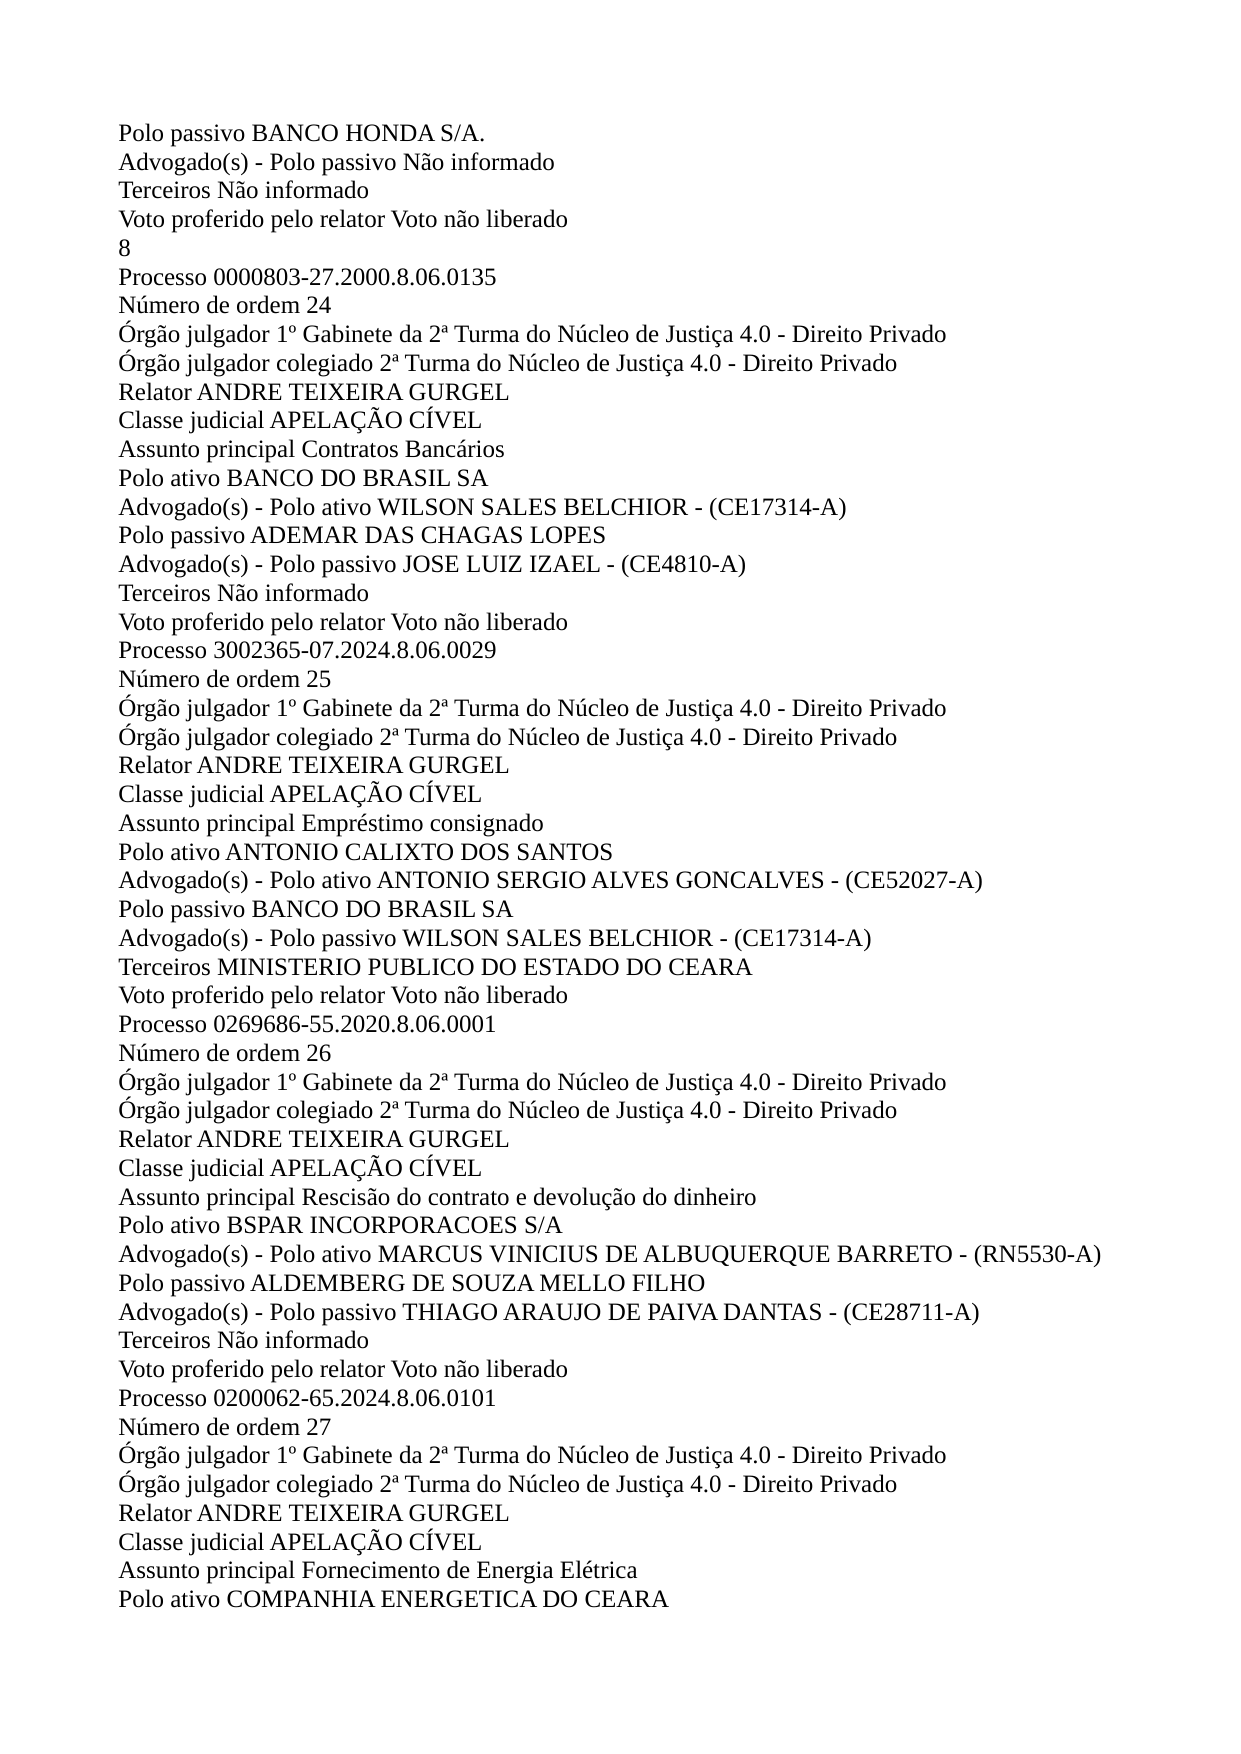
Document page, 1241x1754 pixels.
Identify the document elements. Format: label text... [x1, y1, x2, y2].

text Classe judicial APELAÇÃO CÍVEL [118, 1527, 1122, 1556]
text Número de ordem 26 [118, 1038, 1122, 1067]
text Órgão julgador 1º Gabinete da 2ª Turma do Núcleo de Justiça 4.0 - Direito Privado [118, 693, 1122, 722]
text Assunto principal Fornecimento de Energia Elétrica [118, 1556, 1122, 1584]
text Voto proferido pelo relator Voto não liberado [118, 1354, 1122, 1383]
text Relator ANDRE TEIXEIRA GURGEL [118, 751, 1122, 779]
text Polo ativo COMPANHIA ENERGETICA DO CEARA [118, 1584, 1122, 1613]
text Advogado(s) - Polo passivo THIAGO ARAUJO DE PAIVA DANTAS - (CE28711-A) [118, 1297, 1122, 1326]
text Polo ativo BSPAR INCORPORACOES S/A [118, 1211, 1122, 1239]
text Advogado(s) - Polo passivo WILSON SALES BELCHIOR - (CE17314-A) [118, 923, 1122, 952]
text Processo 0000803-27.2000.8.06.0135 [118, 262, 1122, 291]
text Advogado(s) - Polo passivo JOSE LUIZ IZAEL - (CE4810-A) [118, 549, 1122, 578]
text Polo ativo ANTONIO CALIXTO DOS SANTOS [118, 837, 1122, 866]
text Assunto principal Contratos Bancários [118, 434, 1122, 463]
text Voto proferido pelo relator Voto não liberado [118, 607, 1122, 636]
text Classe judicial APELAÇÃO CÍVEL [118, 1153, 1122, 1182]
text Número de ordem 27 [118, 1412, 1122, 1441]
text Terceiros MINISTERIO PUBLICO DO ESTADO DO CEARA [118, 952, 1122, 981]
text Órgão julgador 1º Gabinete da 2ª Turma do Núcleo de Justiça 4.0 - Direito Privado [118, 1441, 1122, 1469]
text Terceiros Não informado [118, 1326, 1122, 1354]
text Processo 0269686-55.2020.8.06.0001 [118, 1009, 1122, 1038]
text Polo passivo ALDEMBERG DE SOUZA MELLO FILHO [118, 1268, 1122, 1297]
text Terceiros Não informado [118, 176, 1122, 204]
text Classe judicial APELAÇÃO CÍVEL [118, 406, 1122, 434]
text Órgão julgador colegiado 2ª Turma do Núcleo de Justiça 4.0 - Direito Privado [118, 348, 1122, 377]
text Polo passivo ADEMAR DAS CHAGAS LOPES [118, 521, 1122, 549]
text Relator ANDRE TEIXEIRA GURGEL [118, 1498, 1122, 1527]
text Órgão julgador colegiado 2ª Turma do Núcleo de Justiça 4.0 - Direito Privado [118, 1096, 1122, 1124]
text Advogado(s) - Polo passivo Não informado [118, 147, 1122, 176]
text Classe judicial APELAÇÃO CÍVEL [118, 779, 1122, 808]
text Voto proferido pelo relator Voto não liberado [118, 204, 1122, 233]
text Assunto principal Empréstimo consignado [118, 808, 1122, 837]
text Relator ANDRE TEIXEIRA GURGEL [118, 377, 1122, 406]
text Órgão julgador colegiado 2ª Turma do Núcleo de Justiça 4.0 - Direito Privado [118, 1469, 1122, 1498]
text Advogado(s) - Polo ativo MARCUS VINICIUS DE ALBUQUERQUE BARRETO - (RN5530-A) [118, 1239, 1122, 1268]
text Órgão julgador colegiado 2ª Turma do Núcleo de Justiça 4.0 - Direito Privado [118, 722, 1122, 751]
text Voto proferido pelo relator Voto não liberado [118, 981, 1122, 1009]
text Órgão julgador 1º Gabinete da 2ª Turma do Núcleo de Justiça 4.0 - Direito Privado [118, 1067, 1122, 1096]
text Advogado(s) - Polo ativo WILSON SALES BELCHIOR - (CE17314-A) [118, 492, 1122, 521]
text Relator ANDRE TEIXEIRA GURGEL [118, 1124, 1122, 1153]
text Órgão julgador 1º Gabinete da 2ª Turma do Núcleo de Justiça 4.0 - Direito Privado [118, 319, 1122, 348]
text Processo 0200062-65.2024.8.06.0101 [118, 1383, 1122, 1412]
text Número de ordem 24 [118, 291, 1122, 319]
text Terceiros Não informado [118, 578, 1122, 607]
text Polo passivo BANCO HONDA S/A. [118, 118, 1122, 147]
text Processo 3002365-07.2024.8.06.0029 [118, 636, 1122, 664]
text Assunto principal Rescisão do contrato e devolução do dinheiro [118, 1182, 1122, 1211]
text 8 [118, 233, 1122, 262]
text Polo ativo BANCO DO BRASIL SA [118, 463, 1122, 492]
text Advogado(s) - Polo ativo ANTONIO SERGIO ALVES GONCALVES - (CE52027-A) [118, 866, 1122, 894]
text Número de ordem 25 [118, 664, 1122, 693]
text Polo passivo BANCO DO BRASIL SA [118, 894, 1122, 923]
